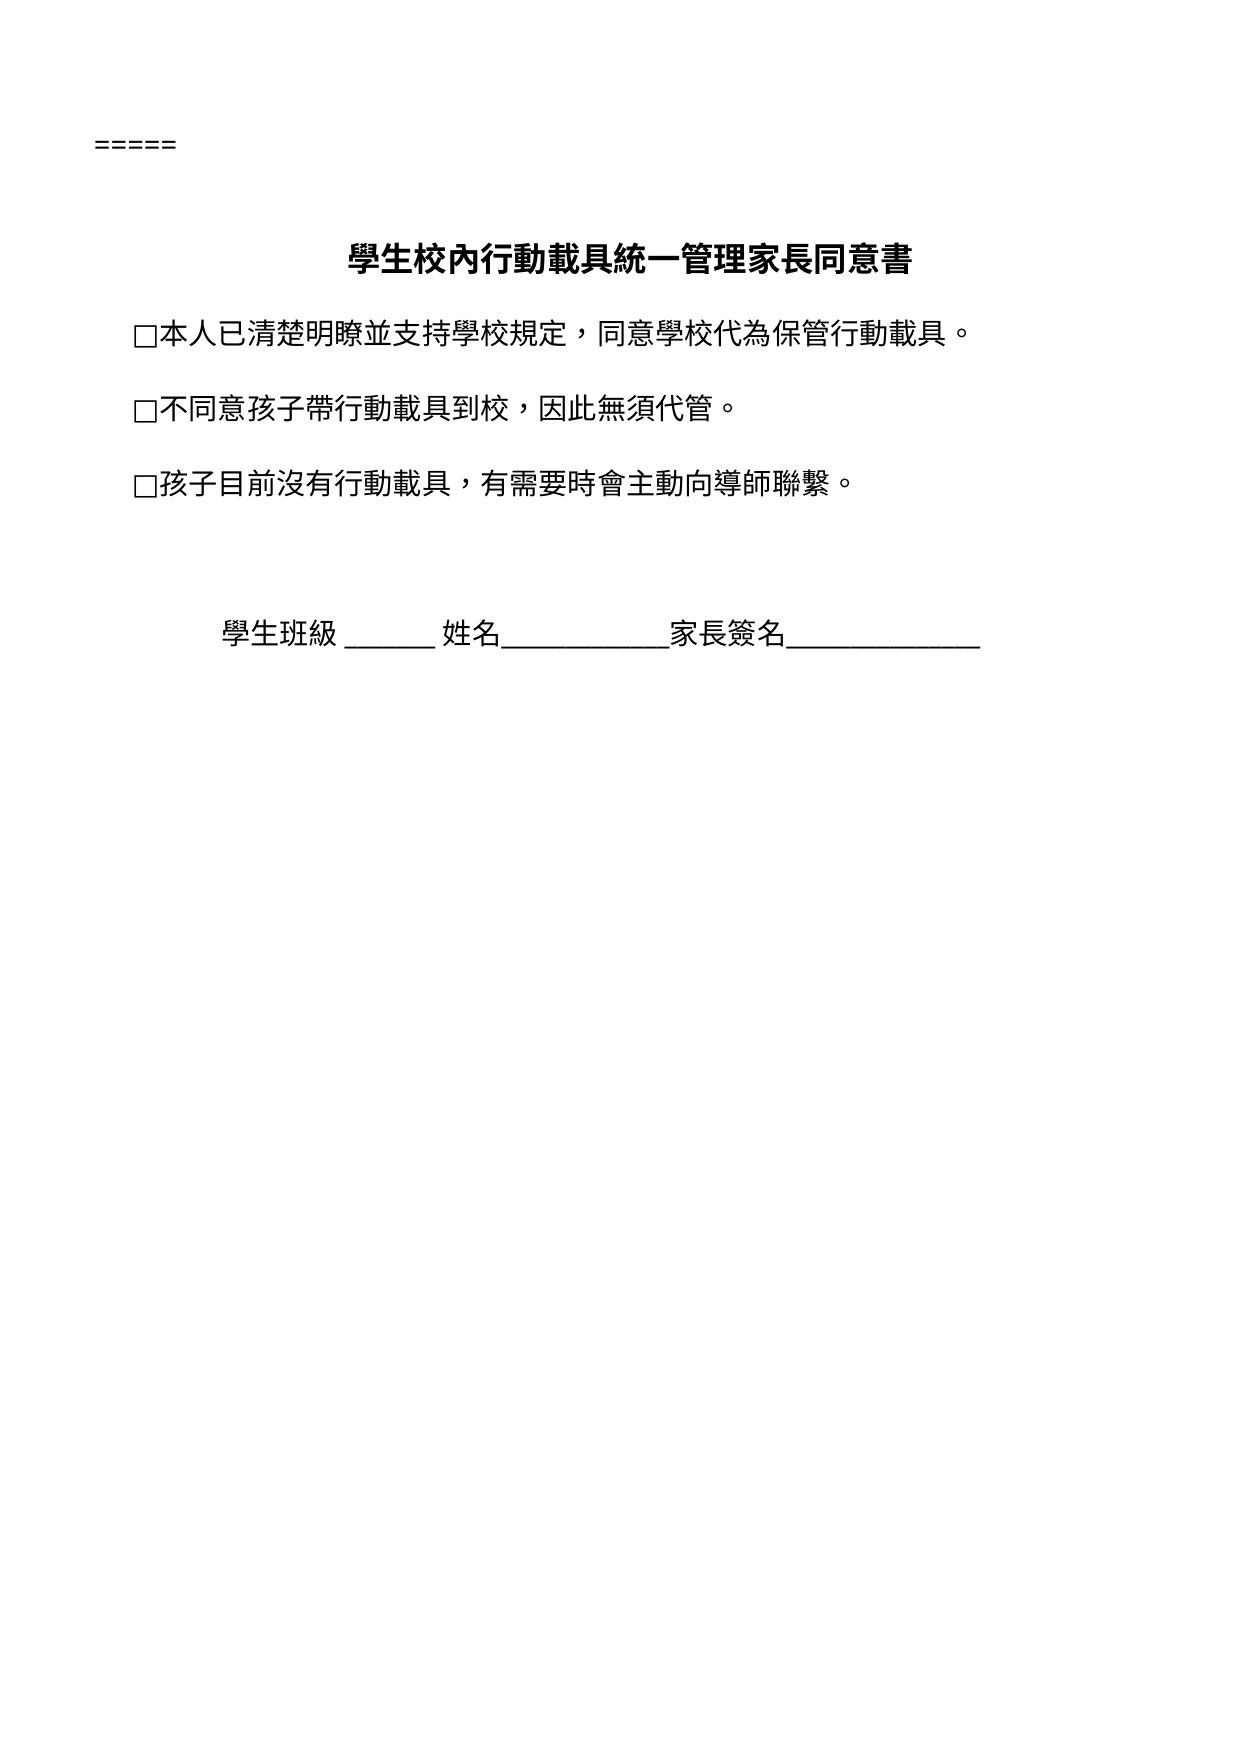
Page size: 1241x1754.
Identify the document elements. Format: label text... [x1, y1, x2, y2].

text ===== [94, 107, 1107, 182]
text 學生校內行動載具統一管理家長同意書 [153, 219, 1107, 294]
text □不同意孩子帶行動載具到校，因此無須代管。 [94, 369, 1107, 444]
text □本人已清楚明瞭並支持學校規定，同意學校代為保管行動載具。 [94, 294, 1107, 369]
text 學生班級 _______ 姓名_____________家長簽名_______________ [94, 594, 1107, 669]
text □孩子目前沒有行動載具，有需要時會主動向導師聯繫。 [94, 444, 1107, 519]
